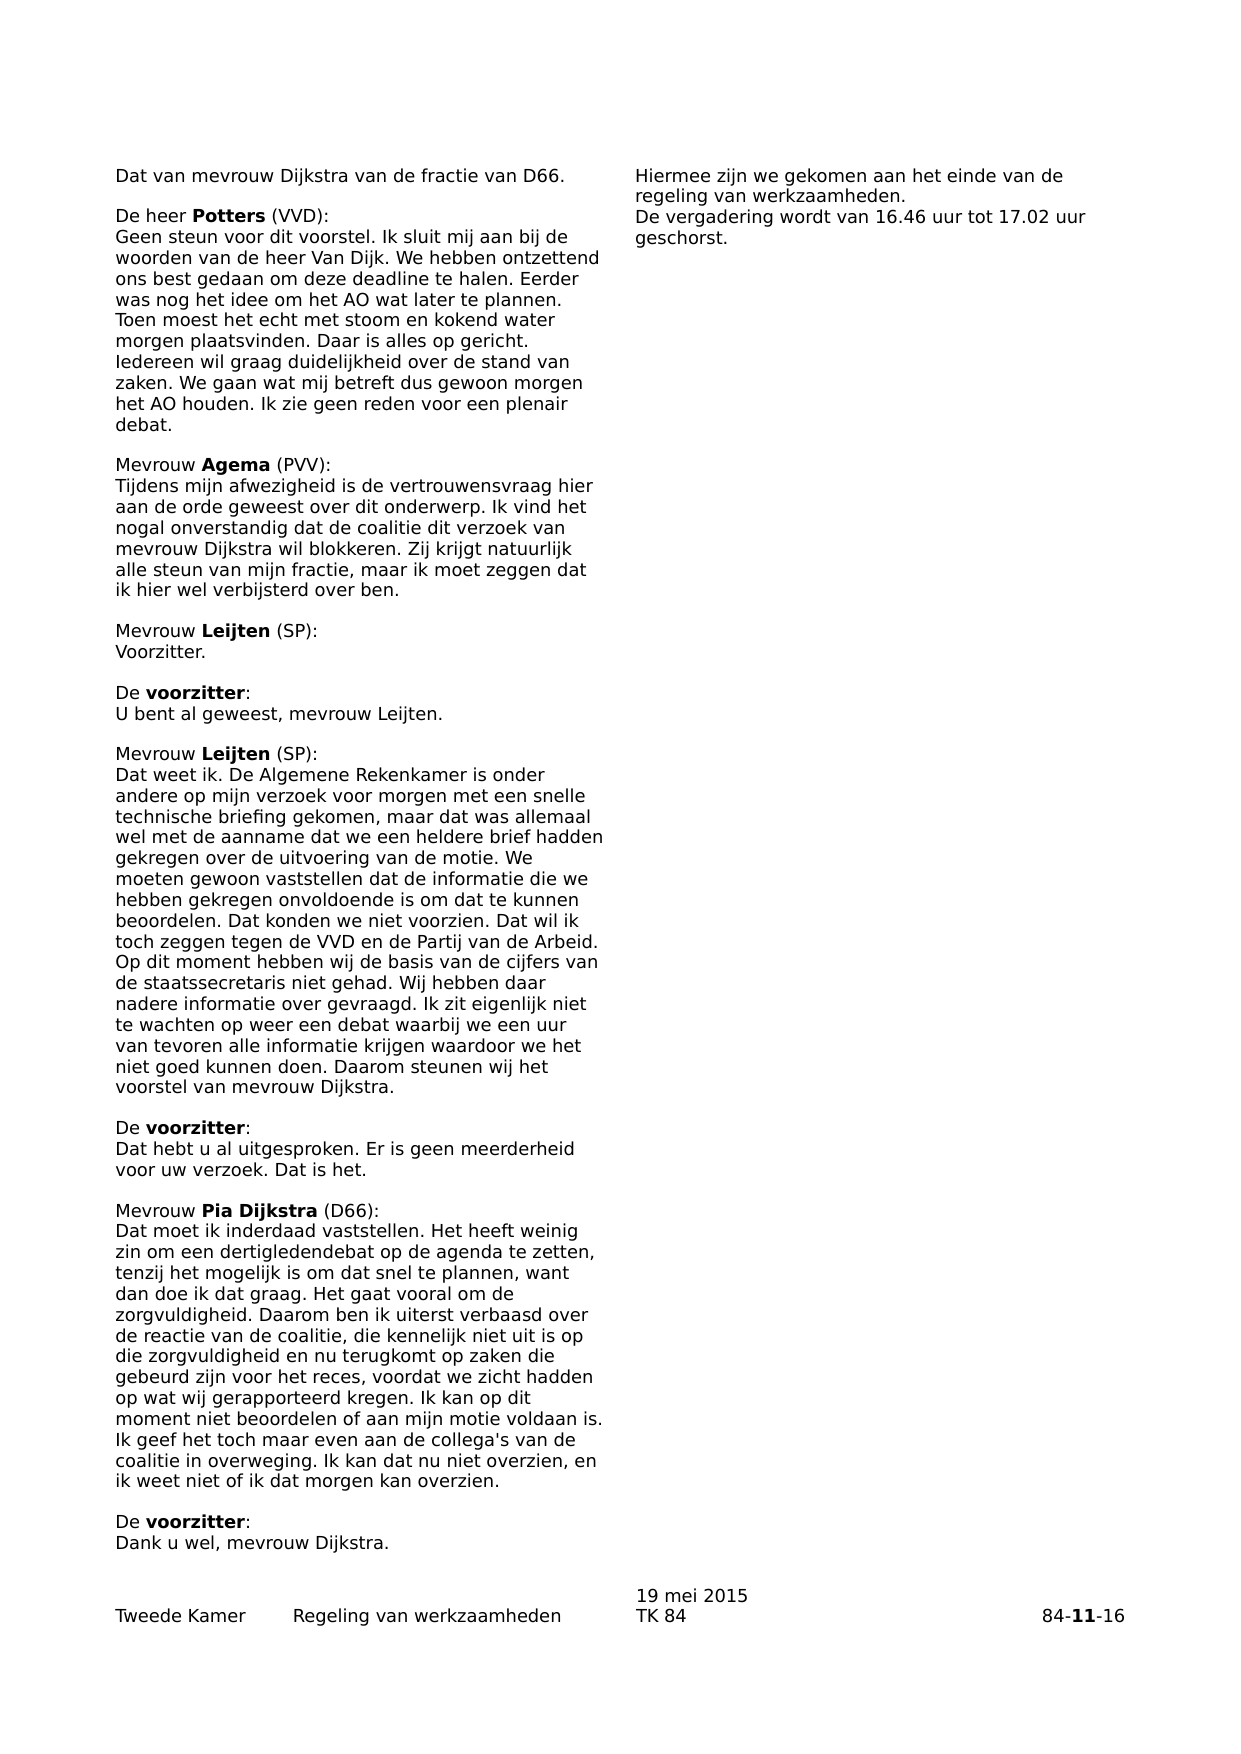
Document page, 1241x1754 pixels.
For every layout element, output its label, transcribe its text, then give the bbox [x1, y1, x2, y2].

text Tijdens mijn afwezigheid is de vertrouwensvraag hier aan de orde geweest over dit onderwerp. Ik vind het nogal onverstandig dat de coalitie dit verzoek van mevrouw Dijkstra wil blokkeren. Zij krijgt natuurlijk alle steun van mijn fractie, maar ik moet zeggen dat ik hier wel verbijsterd over ben. [115, 476, 605, 601]
text Dat hebt u al uitgesproken. Er is geen meerderheid voor uw verzoek. Dat is het. [115, 1139, 605, 1181]
text Dat moet ik inderdaad vaststellen. Het heeft weinig zin om een dertigledendebat op de agenda te zetten, tenzij het mogelijk is om dat snel te plannen, want dan doe ik dat graag. Het gaat vooral om de zorgvuldigheid. Daarom ben ik uiterst verbaasd over de reactie van de coalitie, die kennelijk niet uit is op die zorgvuldigheid en nu terugkomt op zaken die gebeurd zijn voor het reces, voordat we zicht hadden op wat wij gerapporteerd kregen. Ik kan op dit moment niet beoordelen of aan mijn motie voldaan is. Ik geef het toch maar even aan de collega's van de coalitie in overweging. Ik kan dat nu niet overzien, en ik weet niet of ik dat morgen kan overzien. [115, 1221, 605, 1492]
text Dank u wel, mevrouw Dijkstra. [115, 1533, 605, 1554]
text Dat van mevrouw Dijkstra van de fractie van D66. [115, 165, 605, 186]
text Mevrouw Pia Dijkstra (D66): [115, 1201, 605, 1221]
text De vergadering wordt van 16.46 uur tot 17.02 uur geschorst. [635, 207, 1125, 249]
text Mevrouw Agema (PVV): [115, 455, 605, 476]
text Mevrouw Leijten (SP): [115, 744, 605, 765]
text U bent al geweest, mevrouw Leijten. [115, 703, 605, 724]
text Hiermee zijn we gekomen aan het einde van de regeling van werkzaamheden. [635, 165, 1125, 207]
text De heer Potters (VVD): [115, 206, 605, 227]
text Voorzitter. [115, 642, 605, 662]
text Mevrouw Leijten (SP): [115, 621, 605, 642]
text Geen steun voor dit voorstel. Ik sluit mij aan bij de woorden van de heer Van Dijk. We hebben ontzettend ons best gedaan om deze deadline te halen. Eerder was nog het idee om het AO wat later te plannen. Toen moest het echt met stoom en kokend water morgen plaatsvinden. Daar is alles op gericht. Iedereen wil graag duidelijkheid over de stand van zaken. We gaan wat mij betreft dus gewoon morgen het AO houden. Ik zie geen reden voor een plenair debat. [115, 227, 605, 435]
text De voorzitter: [115, 682, 605, 703]
text De voorzitter: [115, 1512, 605, 1533]
text De voorzitter: [115, 1118, 605, 1139]
text Dat weet ik. De Algemene Rekenkamer is onder andere op mijn verzoek voor morgen met een snelle technische briefing gekomen, maar dat was allemaal wel met de aanname dat we een heldere brief hadden gekregen over de uitvoering van de motie. We moeten gewoon vaststellen dat de informatie die we hebben gekregen onvoldoende is om dat te kunnen beoordelen. Dat konden we niet voorzien. Dat wil ik toch zeggen tegen de VVD en de Partij van de Arbeid. Op dit moment hebben wij de basis van de cijfers van de staatssecretaris niet gehad. Wij hebben daar nadere informatie over gevraagd. Ik zit eigenlijk niet te wachten op weer een debat waarbij we een uur van tevoren alle informatie krijgen waardoor we het niet goed kunnen doen. Daarom steunen wij het voorstel van mevrouw Dijkstra. [115, 765, 605, 1098]
